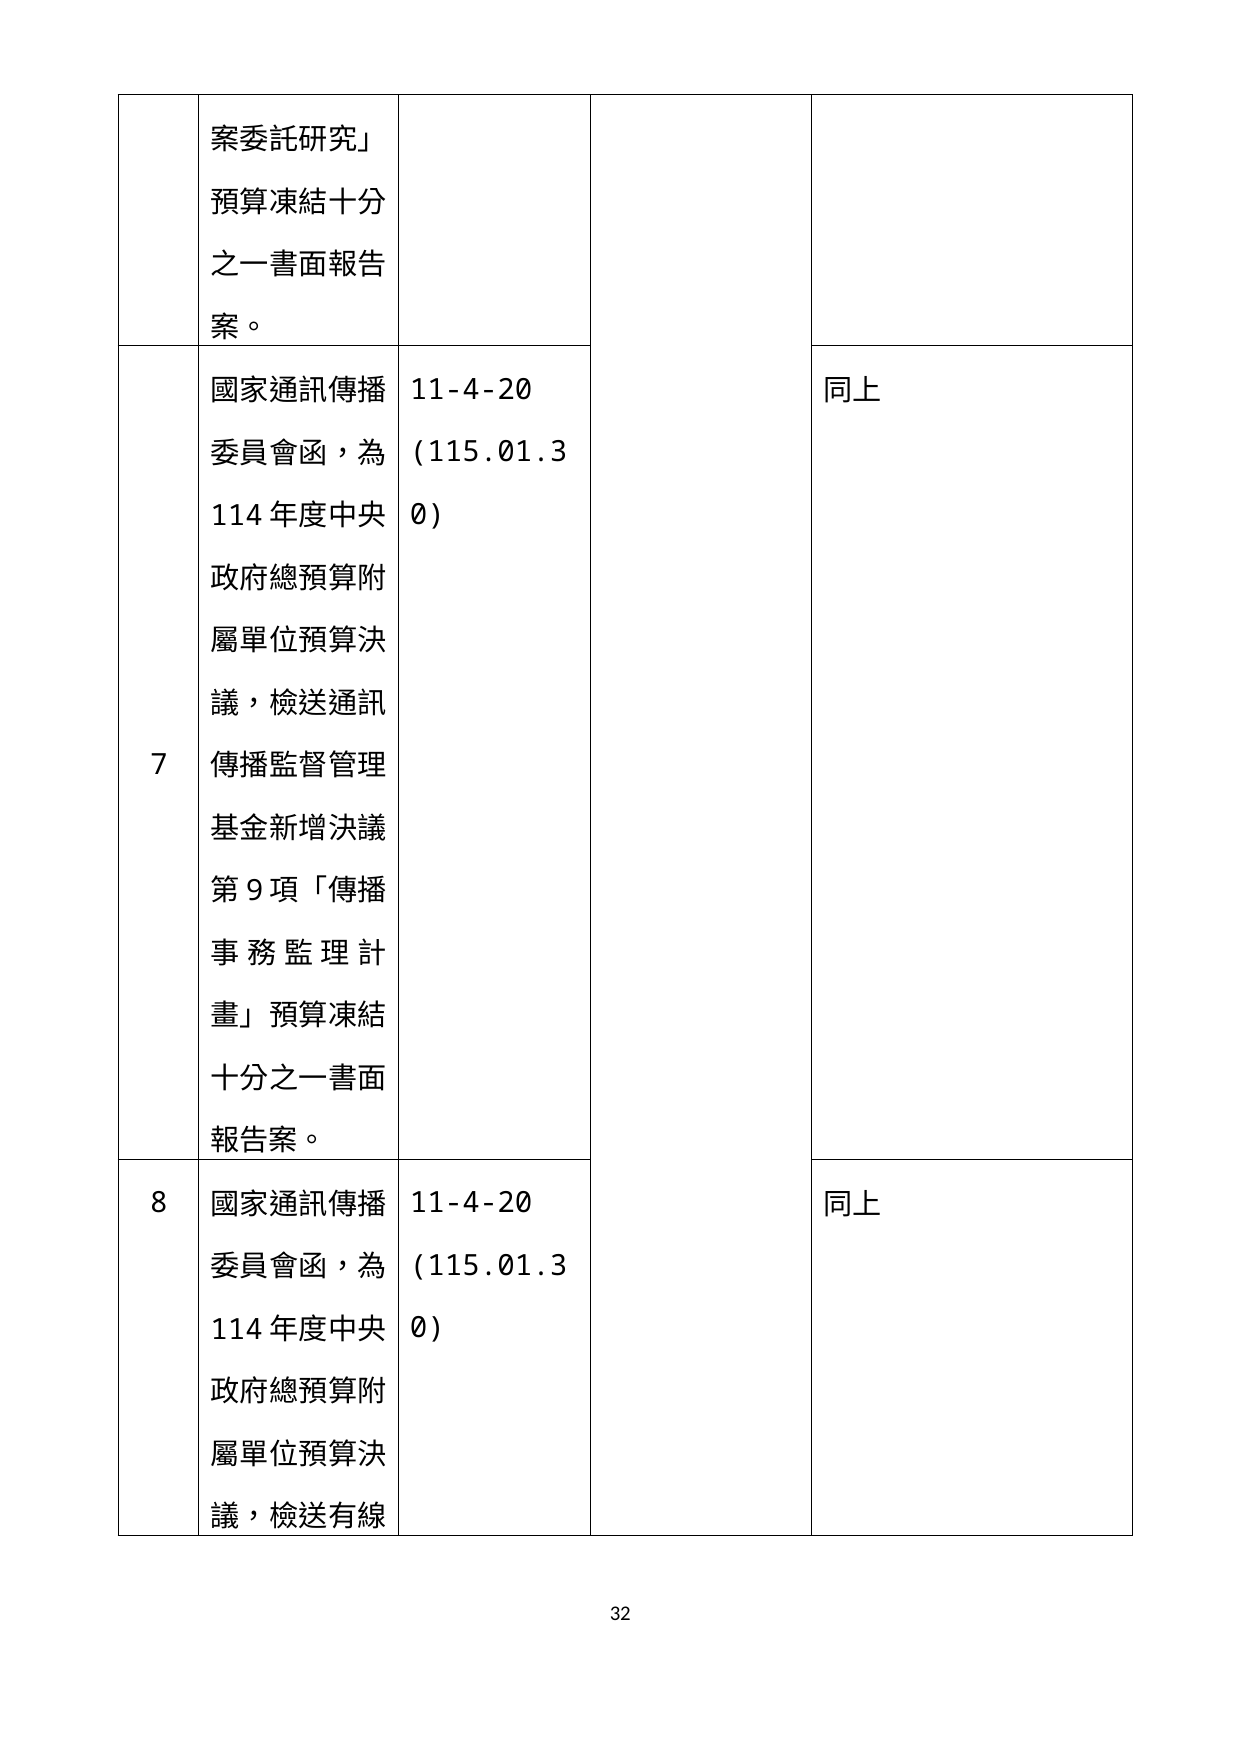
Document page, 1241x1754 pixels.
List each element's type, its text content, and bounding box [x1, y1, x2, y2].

table_cell 案委託研究」預算凍結十分之一書面報告案。 [199, 95, 398, 345]
table_cell 同上 [812, 346, 1132, 1159]
table_cell 國家通訊傳播委員會函，為114年度中央政府總預算附屬單位預算決議，檢送通訊傳播監督管理基金新增決議第9項「傳播事務監理計畫」預算凍結十分之一書面報告案。 [199, 346, 398, 1159]
table_cell 8 [119, 1160, 198, 1535]
table_cell [812, 95, 1132, 345]
table_cell [591, 95, 811, 1535]
table_cell [399, 95, 590, 345]
table_cell 國家通訊傳播委員會函，為114年度中央政府總預算附屬單位預算決議，檢送有線 [199, 1160, 398, 1535]
table_cell 11-4-20 (115.01.30) [399, 1160, 590, 1535]
table_cell 同上 [812, 1160, 1132, 1535]
table_cell [119, 95, 198, 345]
table_cell 7 [119, 346, 198, 1159]
table_cell 11-4-20 (115.01.30) [399, 346, 590, 1159]
